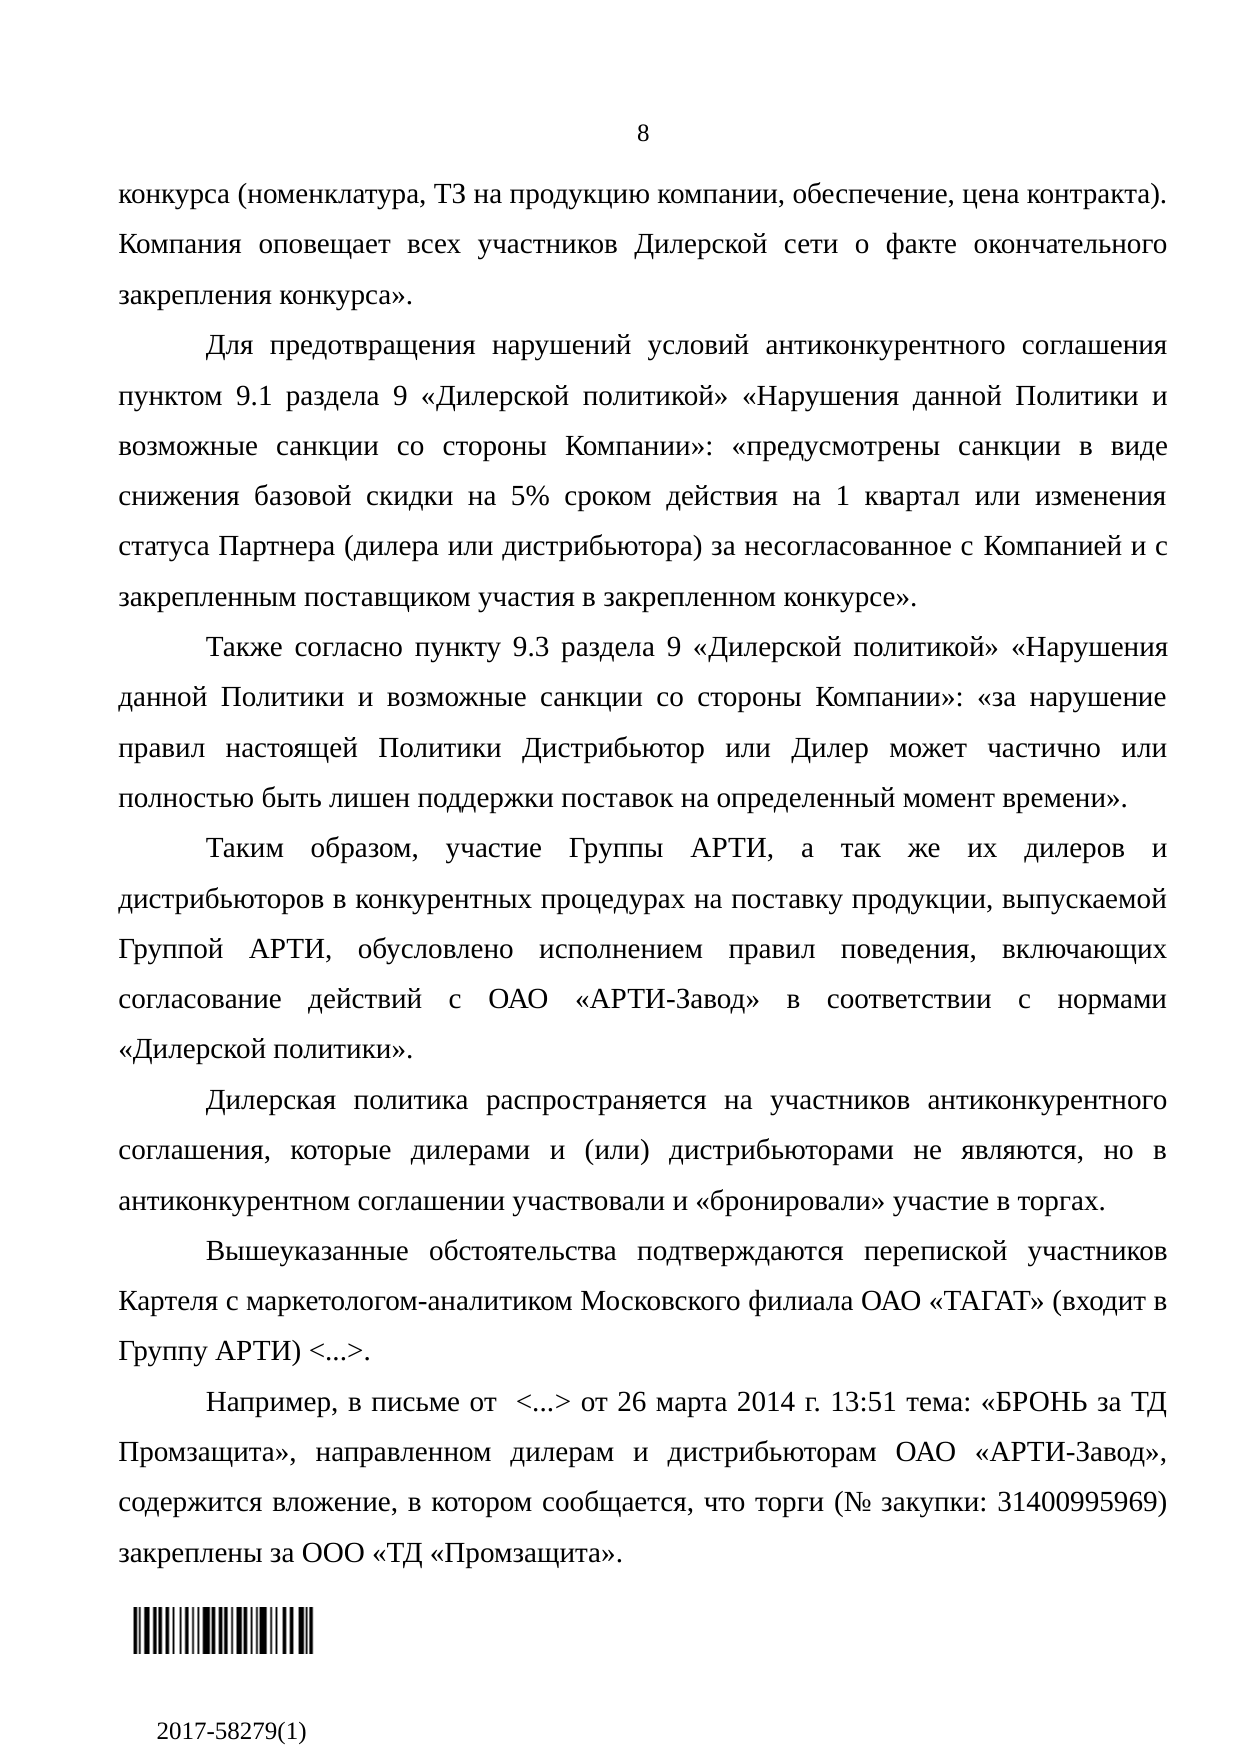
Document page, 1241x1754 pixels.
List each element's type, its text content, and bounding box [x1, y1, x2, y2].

picture [118, 1607, 331, 1654]
text конкурса (номенклатура, ТЗ на продукцию компании, обеспечение, цена контракта). Компания оповещает всех участников Дилерской сети о факте окончательного закрепления конкурса». [118, 176, 1168, 311]
text Также согласно пункту 9.3 раздела 9 «Дилерской политикой» «Нарушения данной Политики и возможные санкции со стороны Компании»: «за нарушение правил настоящей Политики Дистрибьютор или Дилер может частично или полностью быть лишен поддержки поставок на определенный момент времени». [118, 629, 1168, 814]
text Например, в письме от <...> от 26 марта 2014 г. 13:51 тема: «БРОНЬ за ТД Промзащита», направленном дилерам и дистрибьюторам ОАО «АРТИ-Завод», содержится вложение, в котором сообщается, что торги (№ закупки: 31400995969) закреплены за ООО «ТД «Промзащита». [118, 1384, 1168, 1568]
text Вышеуказанные обстоятельства подтверждаются перепиской участников Картеля с маркетологом-аналитиком Московского филиала ОАО «ТАГАТ» (входит в Группу АРТИ) <...>. [118, 1233, 1168, 1367]
text Дилерская политика распространяется на участников антиконкурентного соглашения, которые дилерами и (или) дистрибьюторами не являются, но в антиконкурентном соглашении участвовали и «бронировали» участие в торгах. [118, 1082, 1168, 1216]
text Таким образом, участие Группы АРТИ, а так же их дилеров и дистрибьюторов в конкурентных процедурах на поставку продукции, выпускаемой Группой АРТИ, обусловлено исполнением правил поведения, включающих согласование действий с ОАО «АРТИ-Завод» в соответствии с нормами «Дилерской политики». [118, 830, 1168, 1065]
text Для предотвращения нарушений условий антиконкурентного соглашения пунктом 9.1 раздела 9 «Дилерской политикой» «Нарушения данной Политики и возможные санкции со стороны Компании»: «предусмотрены санкции в виде снижения базовой скидки на 5% сроком действия на 1 квартал или изменения статуса Партнера (дилера или дистрибьютора) за несогласованное с Компанией и с закрепленным поставщиком участия в закрепленном конкурсе». [118, 327, 1168, 612]
